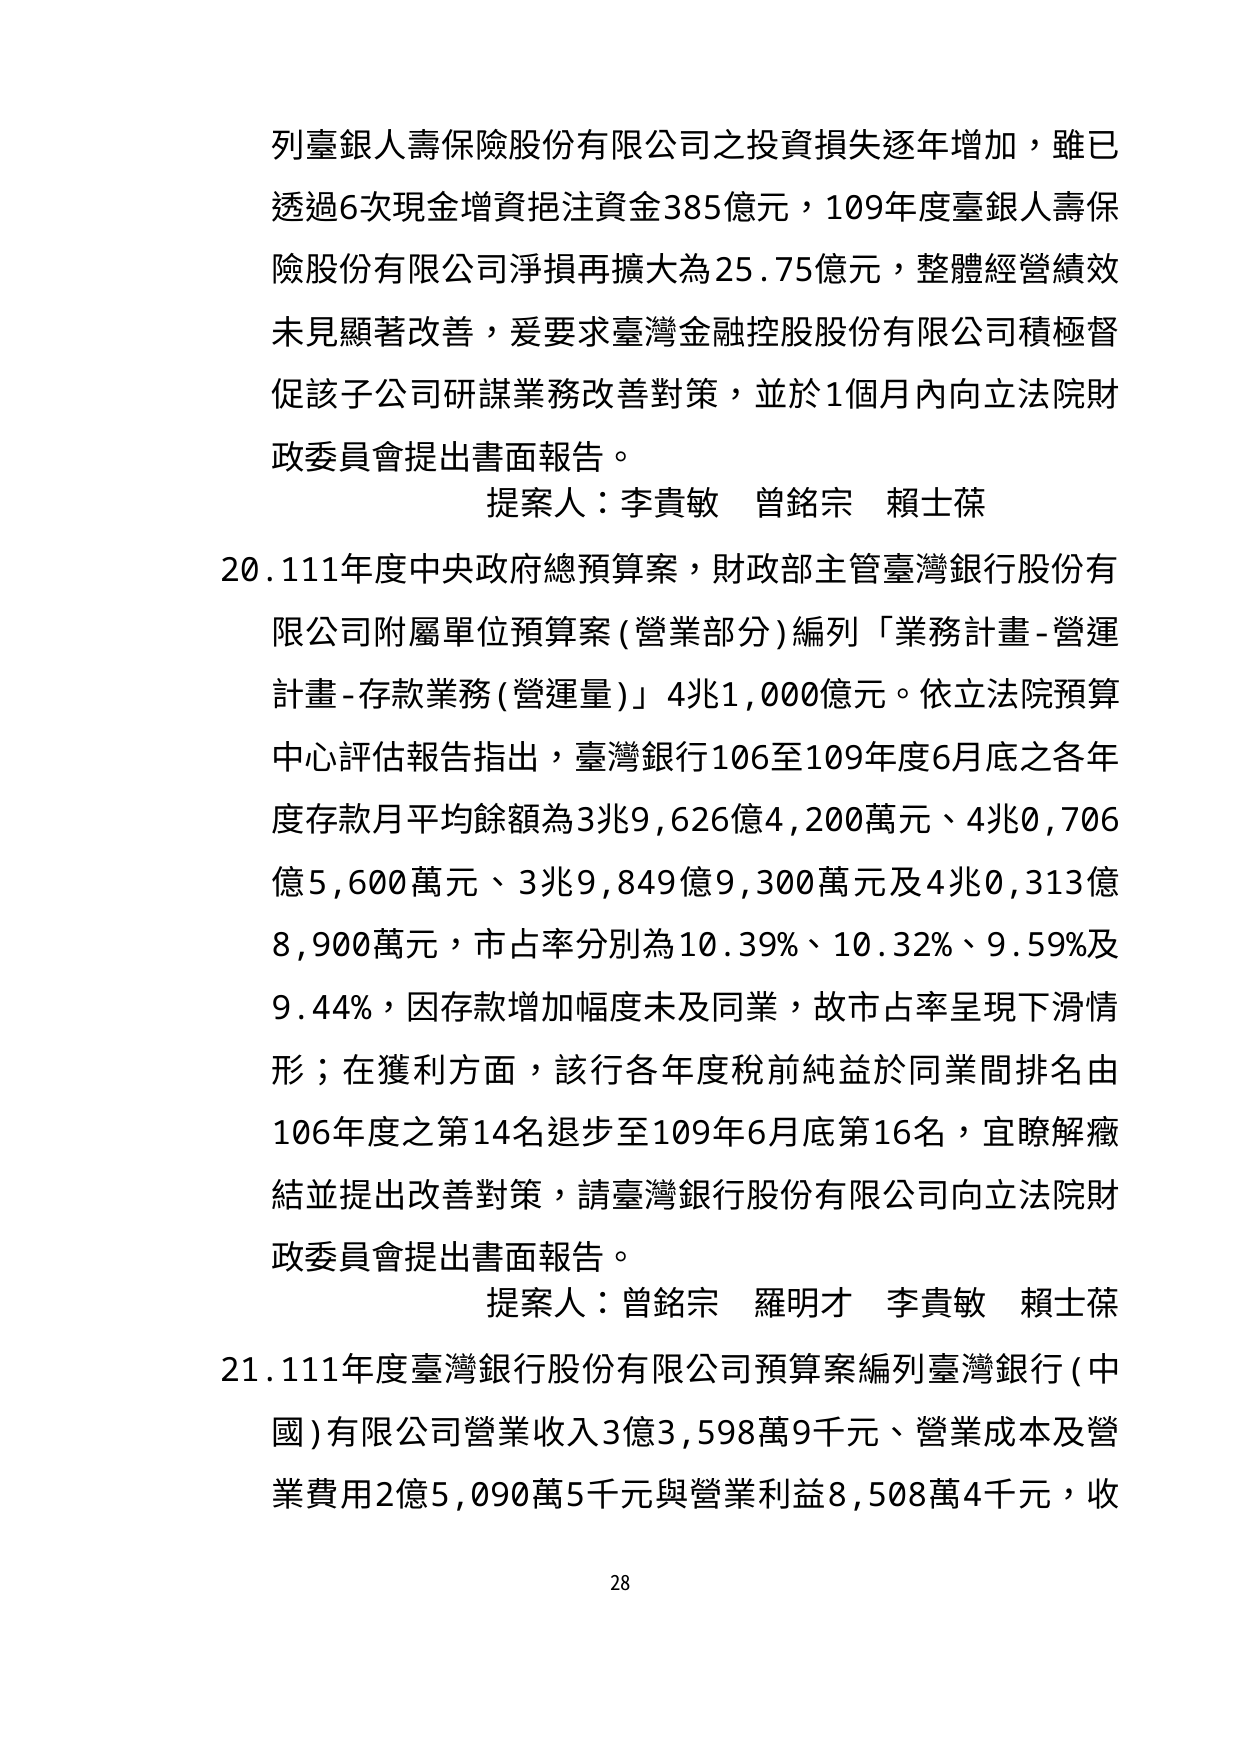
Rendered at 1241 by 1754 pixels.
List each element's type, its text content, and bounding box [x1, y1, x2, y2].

text 提案人：曾銘宗 羅明才 李貴敏 賴士葆 [487, 1276, 1120, 1326]
text 20.111年度中央政府總預算案，財政部主管臺灣銀行股份有限公司附屬單位預算案(營業部分)編列「業務計畫-營運計畫-存款業務(營運量)」4兆1,000億元。依立法院預算中心評估報告指出，臺灣銀行106至109年度6月底之各年度存款月平均餘額為3兆9,626億4,200萬元、4兆0,706億5,600萬元、3兆9,849億9,300萬元及4兆0,313億8,900萬元，市占率分別為10.39%、10.32%、9.59%及9.44%，因存款增加幅度未及同業，故市占率呈現下滑情形；在獲利方面，該行各年度稅前純益於同業間排名由106年度之第14名退步至109年6月底第16名，宜瞭解癥結並提出改善對策，請臺灣銀行股份有限公司向立法院財政委員會提出書面報告。 [219, 526, 1120, 1276]
text 列臺銀人壽保險股份有限公司之投資損失逐年增加，雖已透過6次現金增資挹注資金385億元，109年度臺銀人壽保險股份有限公司淨損再擴大為25.75億元，整體經營績效未見顯著改善，爰要求臺灣金融控股股份有限公司積極督促該子公司研謀業務改善對策，並於1個月內向立法院財政委員會提出書面報告。 [219, 101, 1120, 476]
text 提案人：李貴敏 曾銘宗 賴士葆 [120, 476, 1120, 526]
text 21.111年度臺灣銀行股份有限公司預算案編列臺灣銀行(中國)有限公司營業收入3億3,598萬9千元、營業成本及營業費用2億5,090萬5千元與營業利益8,508萬4千元，收 [219, 1326, 1120, 1513]
